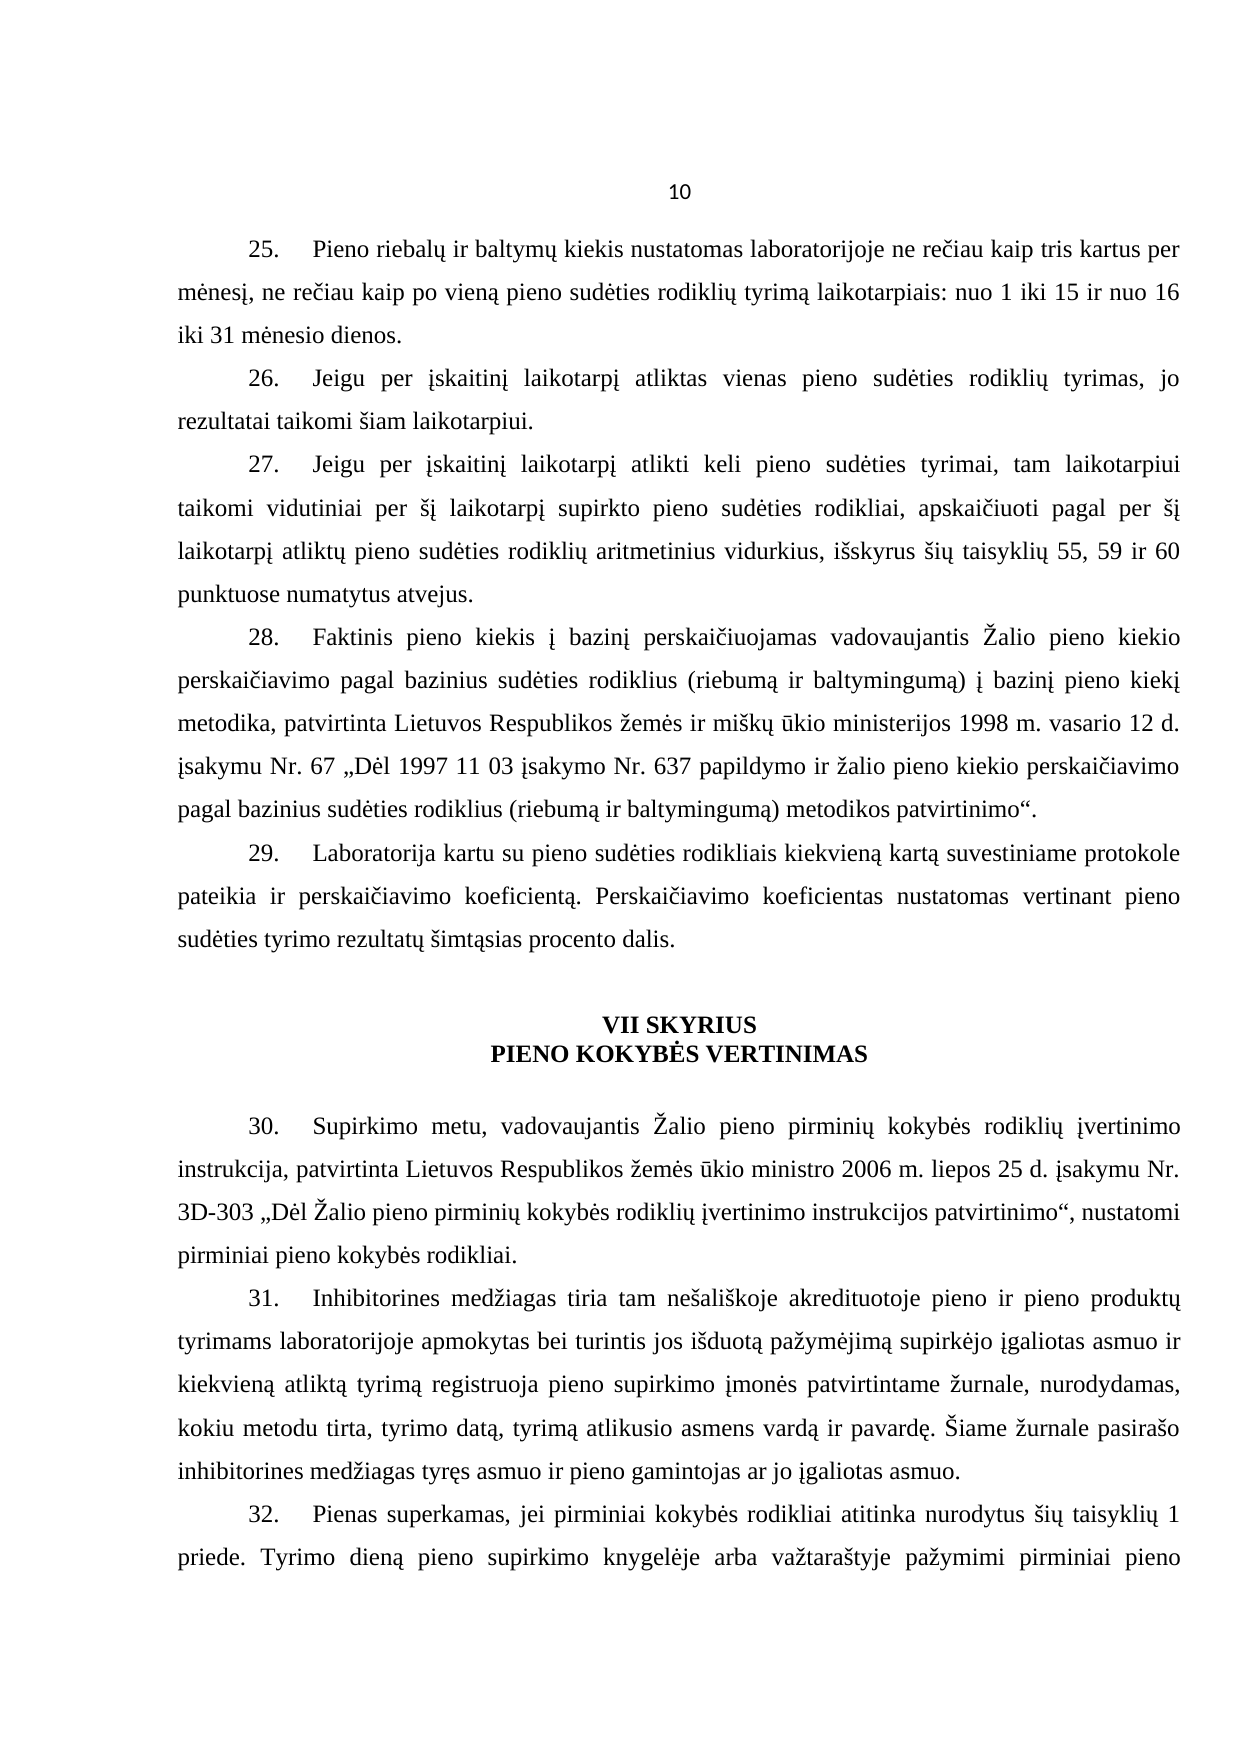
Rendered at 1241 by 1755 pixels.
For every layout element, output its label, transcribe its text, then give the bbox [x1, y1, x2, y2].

text 27. Jeigu per įskaitinį laikotarpį atlikti keli pieno sudėties tyrimai, tam laikotarpiui taikomi vidutiniai per šį laikotarpį supirkto pieno sudėties rodikliai, apskaičiuoti pagal per šį laikotarpį atliktų pieno sudėties rodiklių aritmetinius vidurkius, išskyrus šių taisyklių 55, 59 ir 60 punktuose numatytus atvejus. [177, 449, 1181, 608]
text 32. Pienas superkamas, jei pirminiai kokybės rodikliai atitinka nurodytus šių taisyklių 1 priede. Tyrimo dieną pieno supirkimo knygelėje arba važtaraštyje pažymimi pirminiai pieno [177, 1499, 1181, 1571]
text 29. Laboratorija kartu su pieno sudėties rodikliais kiekvieną kartą suvestiniame protokole pateikia ir perskaičiavimo koeficientą. Perskaičiavimo koeficientas nustatomas vertinant pieno sudėties tyrimo rezultatų šimtąsias procento dalis. [177, 838, 1181, 953]
text 30. Supirkimo metu, vadovaujantis Žalio pieno pirminių kokybės rodiklių įvertinimo instrukcija, patvirtinta Lietuvos Respublikos žemės ūkio ministro 2006 m. liepos 25 d. įsakymu Nr. 3D-303 „Dėl Žalio pieno pirminių kokybės rodiklių įvertinimo instrukcijos patvirtinimo“, nustatomi pirminiai pieno kokybės rodikliai. [177, 1111, 1181, 1269]
text 31. Inhibitorines medžiagas tiria tam nešališkoje akredituotoje pieno ir pieno produktų tyrimams laboratorijoje apmokytas bei turintis jos išduotą pažymėjimą supirkėjo įgaliotas asmuo ir kiekvieną atliktą tyrimą registruoja pieno supirkimo įmonės patvirtintame žurnale, nurodydamas, kokiu metodu tirta, tyrimo datą, tyrimą atlikusio asmens vardą ir pavardę. Šiame žurnale pasirašo inhibitorines medžiagas tyręs asmuo ir pieno gamintojas ar jo įgaliotas asmuo. [177, 1283, 1181, 1484]
text 26. Jeigu per įskaitinį laikotarpį atliktas vienas pieno sudėties rodiklių tyrimas, jo rezultatai taikomi šiam laikotarpiui. [177, 363, 1181, 435]
text 28. Faktinis pieno kiekis į bazinį perskaičiuojamas vadovaujantis Žalio pieno kiekio perskaičiavimo pagal bazinius sudėties rodiklius (riebumą ir baltymingumą) į bazinį pieno kiekį metodika, patvirtinta Lietuvos Respublikos žemės ir miškų ūkio ministerijos 1998 m. vasario 12 d. įsakymu Nr. 67 „Dėl 1997 11 03 įsakymo Nr. 637 papildymo ir žalio pieno kiekio perskaičiavimo pagal bazinius sudėties rodiklius (riebumą ir baltymingumą) metodikos patvirtinimo“. [177, 622, 1181, 823]
text VII SKYRIUS [177, 1010, 1181, 1039]
text PIENO KOKYBĖS VERTINIMAS [177, 1039, 1181, 1068]
text 25. Pieno riebalų ir baltymų kiekis nustatomas laboratorijoje ne rečiau kaip tris kartus per mėnesį, ne rečiau kaip po vieną pieno sudėties rodiklių tyrimą laikotarpiais: nuo 1 iki 15 ir nuo 16 iki 31 mėnesio dienos. [177, 234, 1181, 349]
